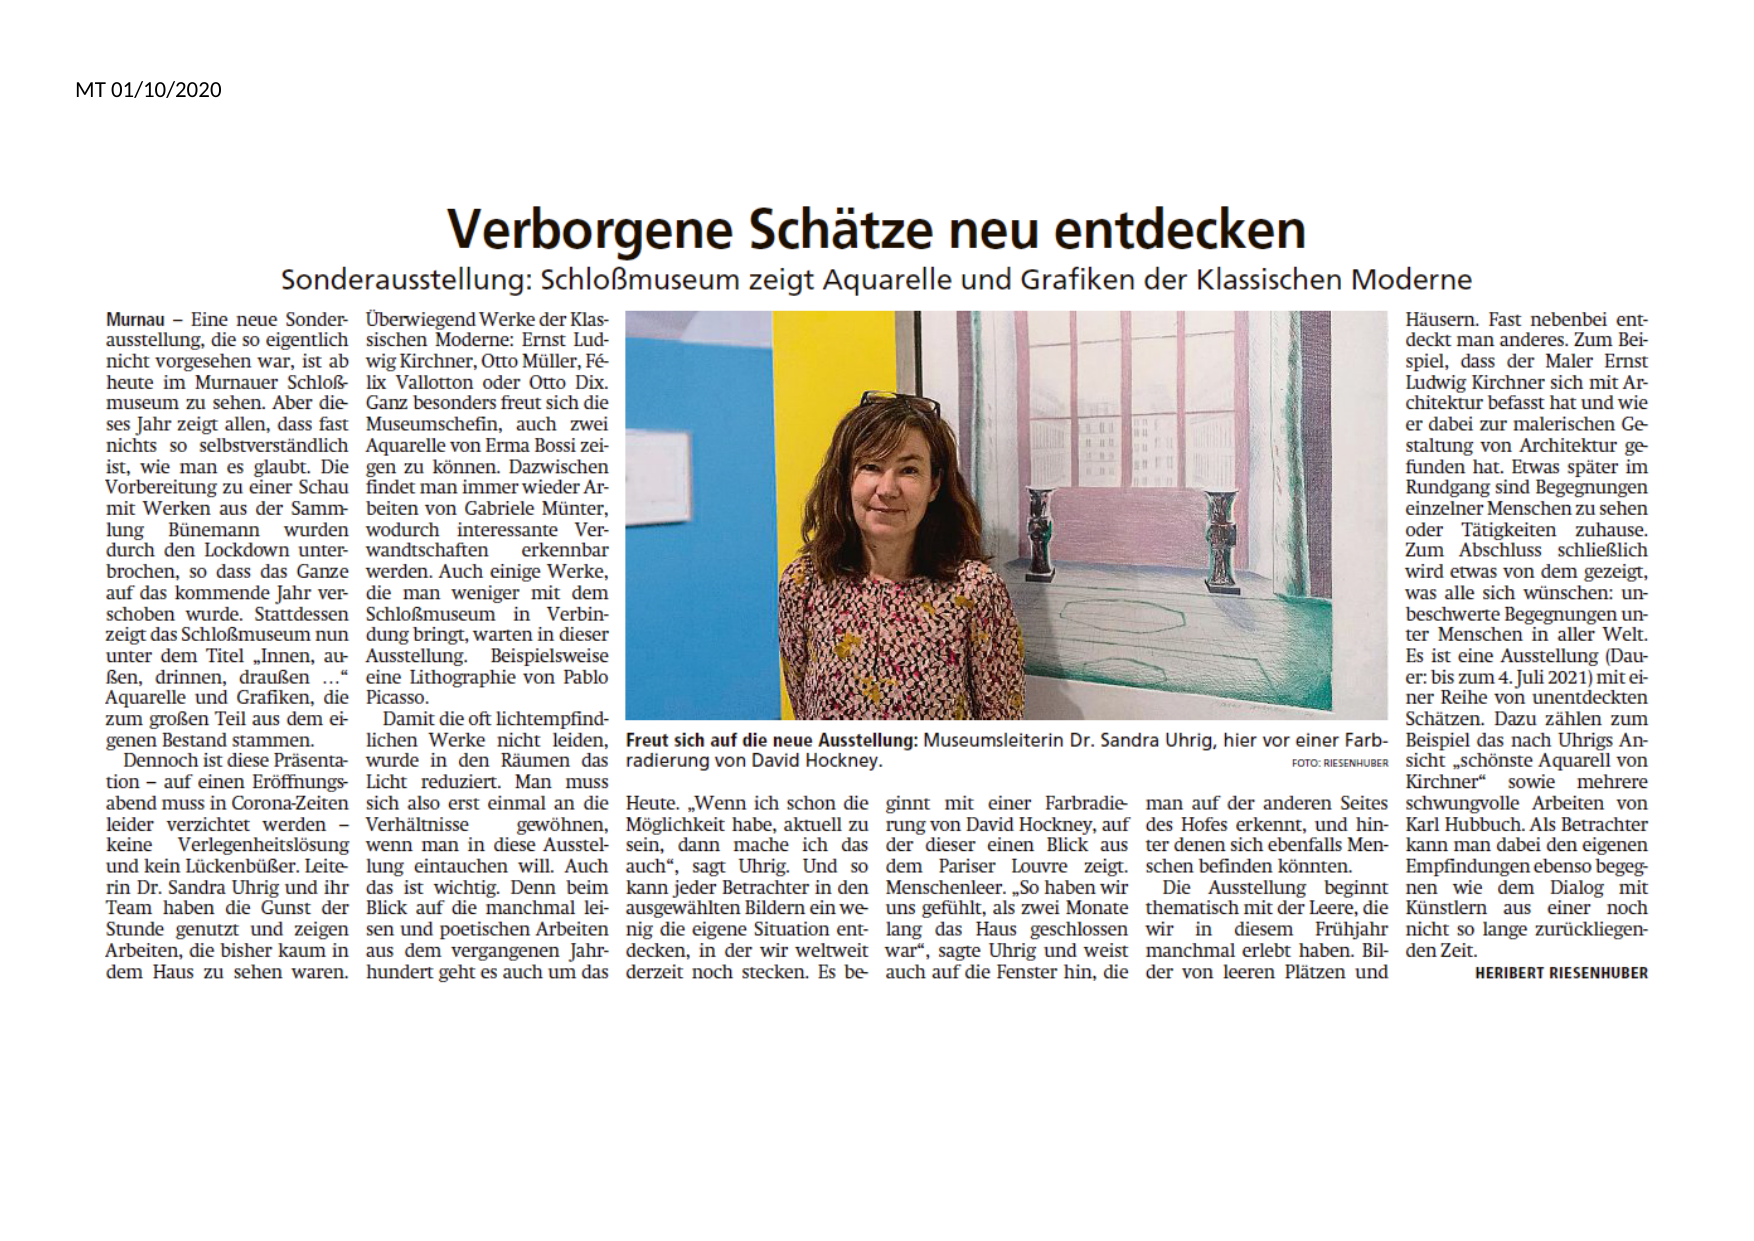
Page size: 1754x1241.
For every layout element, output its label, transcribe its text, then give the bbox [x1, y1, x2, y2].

text MT 01/10/2020 [75, 75, 1679, 103]
